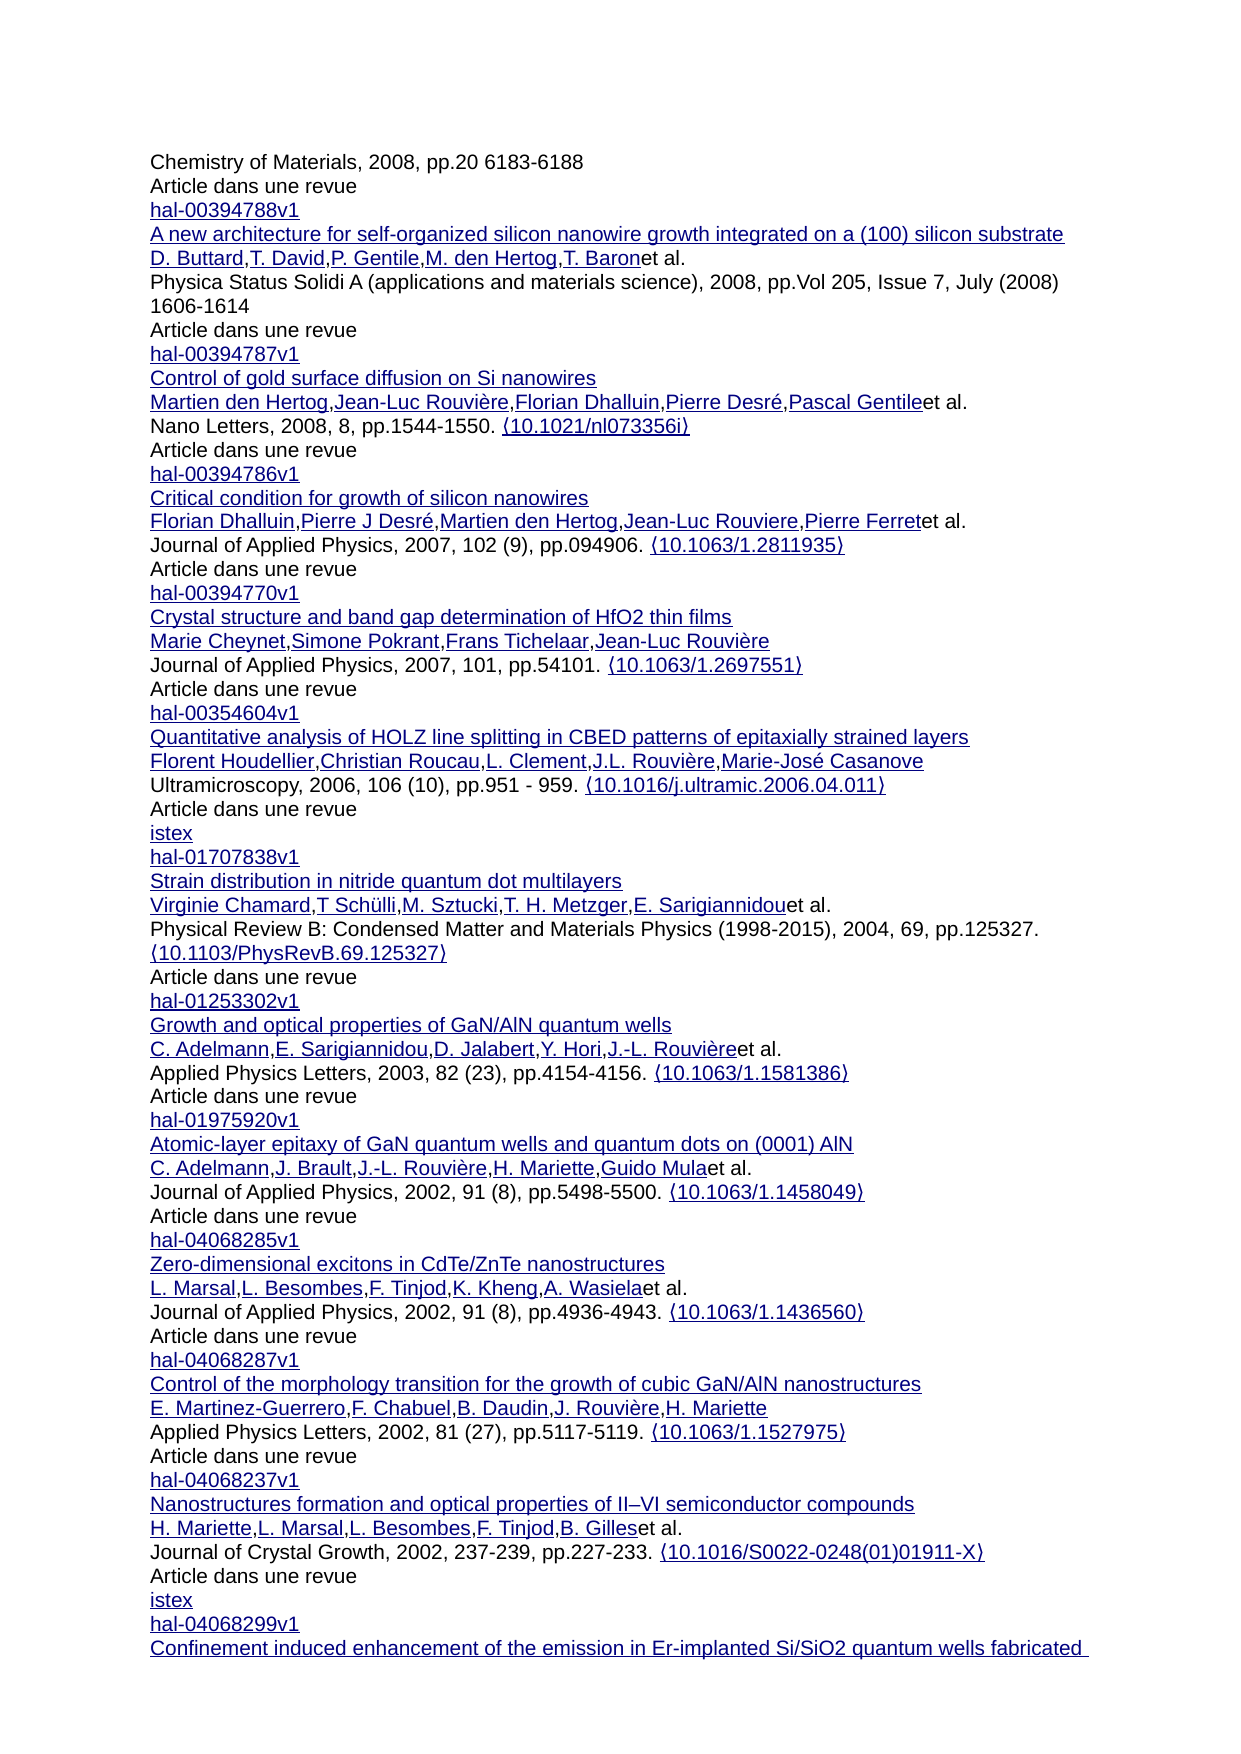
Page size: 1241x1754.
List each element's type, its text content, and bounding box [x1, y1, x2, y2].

table_cell Chemistry of Materials, 2008, pp.20 6183-6188 Article dans une revue hal-00394788v1 [150, 150, 1090, 222]
table_cell Atomic-layer epitaxy of GaN quantum wells and quantum dots on (0001) AlN C. Adelmann,J. Brault,J.-L. Rouvière,H. Mariette,Guido Mulaet al. Journal of Applied Physics, 2002, 91 (8), pp.5498-5500. ⟨10.1063/1.1458049⟩ Article dans une revue hal-04068285v1 [150, 1132, 1090, 1252]
table_cell Critical condition for growth of silicon nanowires Florian Dhalluin,Pierre J Desré,Martien den Hertog,Jean-Luc Rouviere,Pierre Ferretet al. Journal of Applied Physics, 2007, 102 (9), pp.094906. ⟨10.1063/1.2811935⟩ Article dans une revue hal-00394770v1 [150, 485, 1090, 605]
table_cell Quantitative analysis of HOLZ line splitting in CBED patterns of epitaxially strained layers Florent Houdellier,Christian Roucau,L. Clement,J.L. Rouvière,Marie-José Casanove Ultramicroscopy, 2006, 106 (10), pp.951 - 959. ⟨10.1016/j.ultramic.2006.04.011⟩ Article dans une revue istex hal-01707838v1 [150, 725, 1090, 869]
table_cell Control of the morphology transition for the growth of cubic GaN/AlN nanostructures E. Martinez-Guerrero,F. Chabuel,B. Daudin,J. Rouvière,H. Mariette Applied Physics Letters, 2002, 81 (27), pp.5117-5119. ⟨10.1063/1.1527975⟩ Article dans une revue hal-04068237v1 [150, 1372, 1090, 1492]
table_cell Control of gold surface diffusion on Si nanowires Martien den Hertog,Jean-Luc Rouvière,Florian Dhalluin,Pierre Desré,Pascal Gentileet al. Nano Letters, 2008, 8, pp.1544-1550. ⟨10.1021/nl073356i⟩ Article dans une revue hal-00394786v1 [150, 366, 1090, 485]
table_cell Crystal structure and band gap determination of HfO2 thin films Marie Cheynet,Simone Pokrant,Frans Tichelaar,Jean-Luc Rouvière Journal of Applied Physics, 2007, 101, pp.54101. ⟨10.1063/1.2697551⟩ Article dans une revue hal-00354604v1 [150, 605, 1090, 725]
table_cell Strain distribution in nitride quantum dot multilayers Virginie Chamard,T Schülli,M. Sztucki,T. H. Metzger,E. Sarigiannidouet al. Physical Review B: Condensed Matter and Materials Physics (1998-2015), 2004, 69, pp.125327. ⟨10.1103/PhysRevB.69.125327⟩ Article dans une revue hal-01253302v1 [150, 869, 1090, 1012]
table_cell Nanostructures formation and optical properties of II–VI semiconductor compounds H. Mariette,L. Marsal,L. Besombes,F. Tinjod,B. Gilleset al. Journal of Crystal Growth, 2002, 237-239, pp.227-233. ⟨10.1016/S0022-0248(01)01911-X⟩ Article dans une revue istex hal-04068299v1 [150, 1492, 1090, 1635]
table_cell Zero-dimensional excitons in CdTe/ZnTe nanostructures L. Marsal,L. Besombes,F. Tinjod,K. Kheng,A. Wasielaet al. Journal of Applied Physics, 2002, 91 (8), pp.4936-4943. ⟨10.1063/1.1436560⟩ Article dans une revue hal-04068287v1 [150, 1252, 1090, 1372]
table_cell Growth and optical properties of GaN/AlN quantum wells C. Adelmann,E. Sarigiannidou,D. Jalabert,Y. Hori,J.-L. Rouvièreet al. Applied Physics Letters, 2003, 82 (23), pp.4154-4156. ⟨10.1063/1.1581386⟩ Article dans une revue hal-01975920v1 [150, 1013, 1090, 1132]
table_cell A new architecture for self-organized silicon nanowire growth integrated on a (100) silicon substrate D. Buttard,T. David,P. Gentile,M. den Hertog,T. Baronet al. Physica Status Solidi A (applications and materials science), 2008, pp.Vol 205, Issue 7, July (2008) 1606-1614 Article dans une revue hal-00394787v1 [150, 222, 1090, 366]
table_cell Confinement induced enhancement of the emission in Er-implanted Si/SiO2 quantum wells fabricated [150, 1635, 1090, 1659]
